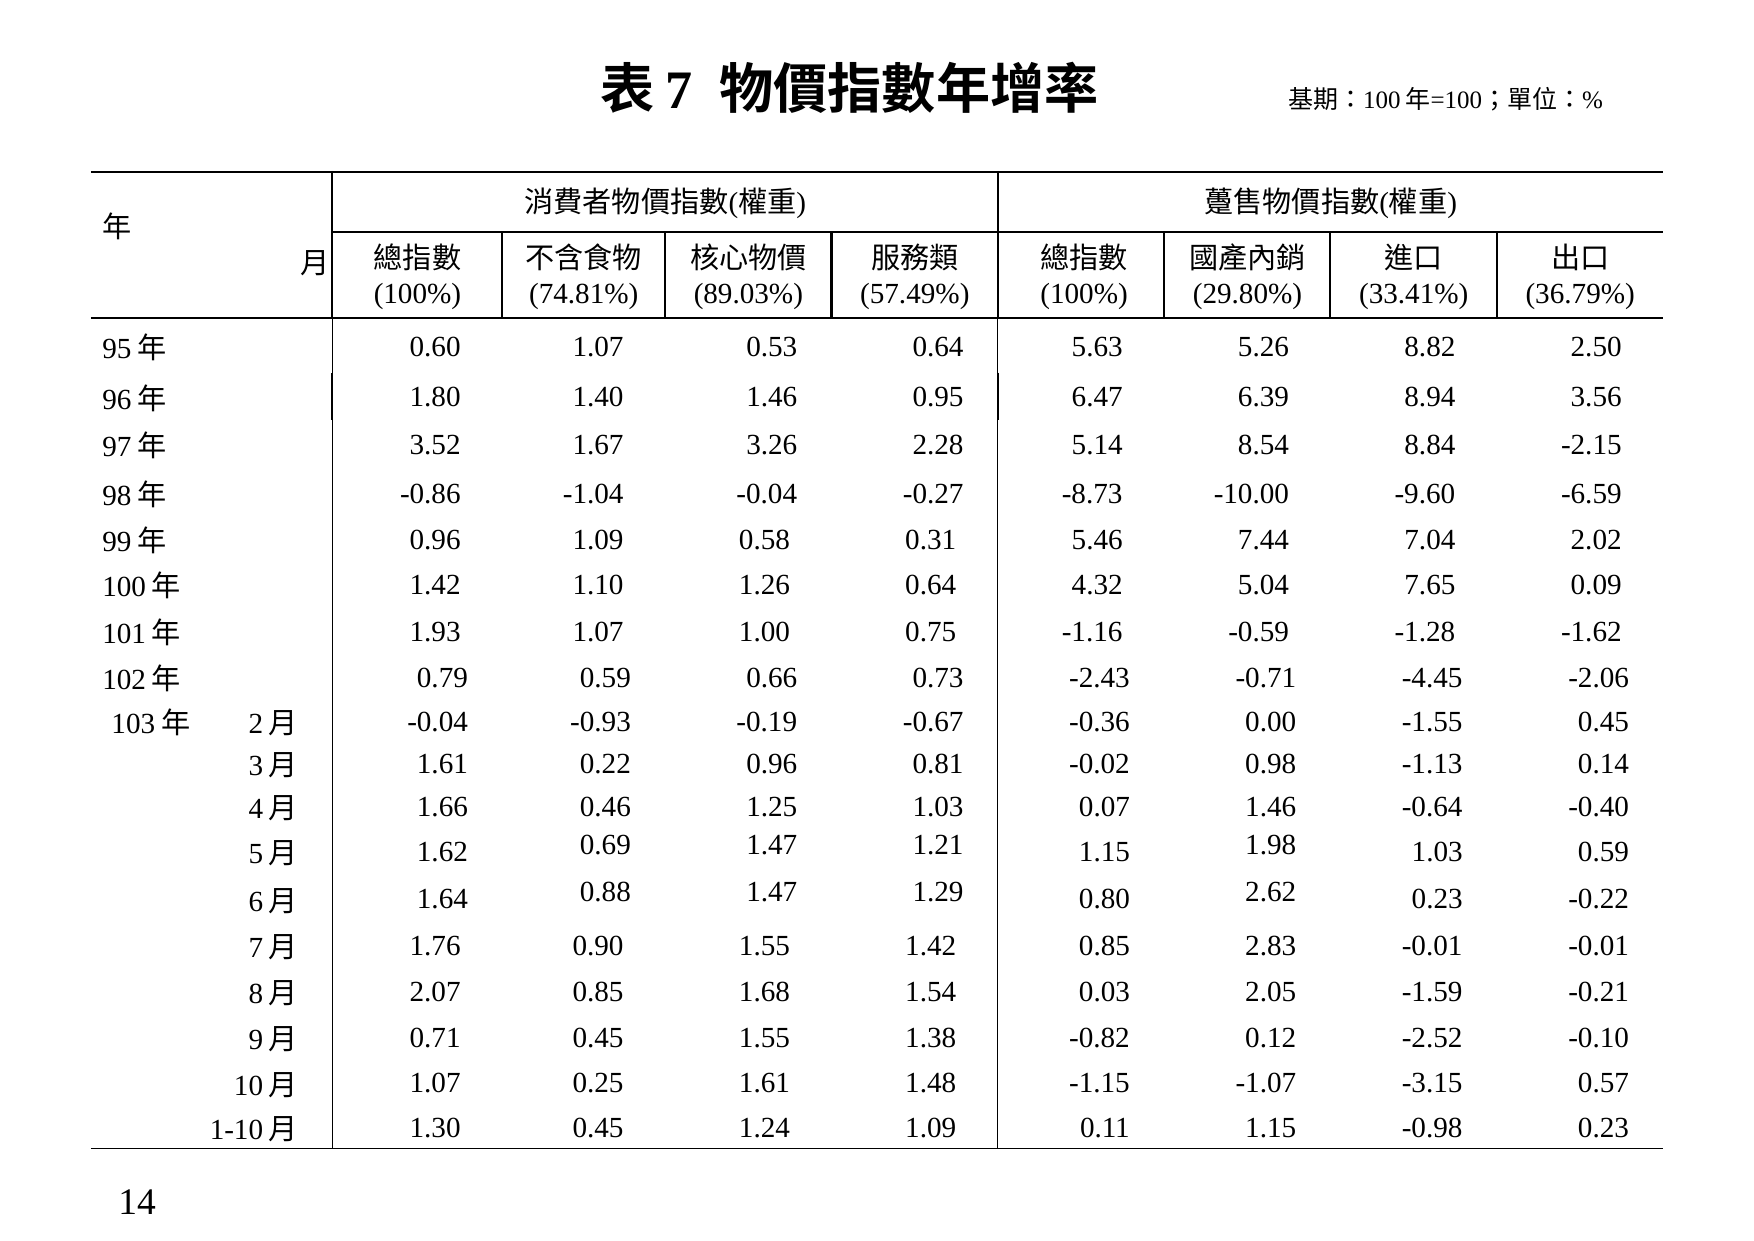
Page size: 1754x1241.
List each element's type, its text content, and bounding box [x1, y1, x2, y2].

table_cell 8.94 [1330, 373, 1497, 420]
table_cell 0.45 [502, 1014, 665, 1059]
table_cell 1.64 [333, 875, 502, 922]
table_cell 95年 [91, 319, 332, 373]
table_cell 0.59 [502, 655, 665, 699]
table_cell -0.22 [1497, 875, 1663, 922]
table_cell 1.47 [665, 875, 831, 922]
table_cell 0.71 [333, 1014, 502, 1059]
table_cell 6月 [91, 875, 332, 922]
table_cell 0.11 [998, 1105, 1164, 1148]
table_cell 0.98 [1164, 742, 1330, 784]
table_cell -0.98 [1330, 1105, 1497, 1148]
table_cell -0.19 [665, 699, 831, 742]
table_cell 0.58 [665, 518, 831, 560]
table_cell 101年 [91, 607, 332, 654]
table_cell 5.04 [1164, 560, 1330, 607]
table_cell 4.32 [998, 560, 1164, 607]
table_cell -0.27 [831, 468, 997, 518]
table_cell 0.64 [831, 319, 997, 373]
table_cell 1.42 [831, 922, 997, 968]
table_cell 2.02 [1497, 518, 1663, 560]
table_cell 1.54 [831, 968, 997, 1014]
table_cell 1.80 [333, 373, 502, 420]
table_cell 0.85 [998, 922, 1164, 968]
table_cell 3月 [91, 742, 332, 784]
table_cell 1.15 [998, 827, 1164, 874]
table_cell -0.93 [502, 699, 665, 742]
table_cell 1.68 [665, 968, 831, 1014]
table_cell 1.03 [831, 784, 997, 827]
table_cell 2.83 [1164, 922, 1330, 968]
table_cell 7月 [91, 922, 332, 968]
table_cell 1.07 [502, 319, 665, 373]
table_cell -2.06 [1497, 655, 1663, 699]
table_cell 0.09 [1497, 560, 1663, 607]
table_cell -2.15 [1497, 420, 1663, 467]
table_cell 1.98 [1164, 827, 1330, 874]
table_cell 1.09 [831, 1105, 997, 1148]
table_cell 1.61 [333, 742, 502, 784]
table_cell 1.46 [665, 373, 831, 420]
table_cell -2.52 [1330, 1014, 1497, 1059]
table_cell 0.45 [502, 1105, 665, 1148]
table_cell -0.01 [1330, 922, 1497, 968]
table_cell 2.50 [1497, 319, 1663, 373]
table_header 消費者物價指數(權重) [333, 173, 997, 231]
table_cell 0.85 [502, 968, 665, 1014]
table_cell 1.55 [665, 922, 831, 968]
table_cell 0.73 [831, 655, 997, 699]
table_cell 1.10 [502, 560, 665, 607]
table_cell 0.69 [502, 827, 665, 874]
table_cell 8月 [91, 968, 332, 1014]
table_cell 1.40 [502, 373, 665, 420]
table_cell -0.01 [1497, 922, 1663, 968]
table_cell 0.64 [831, 560, 997, 607]
table_cell 0.80 [998, 875, 1164, 922]
table_cell -0.64 [1330, 784, 1497, 827]
table_cell 1.26 [665, 560, 831, 607]
table_cell 0.60 [333, 319, 502, 373]
table_cell 1.62 [333, 827, 502, 874]
table_cell 7.04 [1330, 518, 1497, 560]
table_cell 1.03 [1330, 827, 1497, 874]
table_cell -0.21 [1497, 968, 1663, 1014]
table_cell 5.26 [1164, 319, 1330, 373]
table_cell -3.15 [1330, 1060, 1497, 1105]
table_cell 8.82 [1330, 319, 1497, 373]
table_cell 102年 [91, 655, 332, 699]
table_cell -6.59 [1497, 468, 1663, 518]
table_cell 1.38 [831, 1014, 997, 1059]
table_cell 0.25 [502, 1060, 665, 1105]
table_cell 7.44 [1164, 518, 1330, 560]
table_cell 0.03 [998, 968, 1164, 1014]
table_cell 0.81 [831, 742, 997, 784]
table_cell 1.25 [665, 784, 831, 827]
table_cell 0.22 [502, 742, 665, 784]
table_cell 8.84 [1330, 420, 1497, 467]
table_cell -0.67 [831, 699, 997, 742]
table_cell -1.13 [1330, 742, 1497, 784]
table_cell 不含食物(74.81%) [503, 233, 664, 317]
table_cell -0.86 [333, 468, 502, 518]
table_cell -0.36 [998, 699, 1164, 742]
table_cell 6.39 [1164, 373, 1330, 420]
table_cell 3.26 [665, 420, 831, 467]
table_cell 5.63 [998, 319, 1164, 373]
table_cell 1.76 [333, 922, 502, 968]
table_cell -1.55 [1330, 699, 1497, 742]
table_cell -0.71 [1164, 655, 1330, 699]
table_cell 5.14 [998, 420, 1164, 467]
table_cell -8.73 [998, 468, 1164, 518]
table_cell 100年 [91, 560, 332, 607]
table_cell -0.40 [1497, 784, 1663, 827]
table_cell -1.15 [998, 1060, 1164, 1105]
table_cell 0.07 [998, 784, 1164, 827]
table_cell 0.96 [333, 518, 502, 560]
table_cell 1.61 [665, 1060, 831, 1105]
table_cell 103年 2月 [91, 699, 332, 742]
table_cell -0.59 [1164, 607, 1330, 654]
table_cell 1.00 [665, 607, 831, 654]
table_cell 1.07 [333, 1060, 502, 1105]
table_cell 0.12 [1164, 1014, 1330, 1059]
table_cell 0.23 [1497, 1105, 1663, 1148]
table_cell 0.00 [1164, 699, 1330, 742]
table_cell 7.65 [1330, 560, 1497, 607]
table_cell 97年 [91, 420, 332, 467]
table_cell 1.07 [502, 607, 665, 654]
table_cell 3.52 [333, 420, 502, 467]
table_cell 1.42 [333, 560, 502, 607]
table_cell 0.57 [1497, 1060, 1663, 1105]
table_cell -0.04 [333, 699, 502, 742]
table_cell 0.96 [665, 742, 831, 784]
table_cell 1.48 [831, 1060, 997, 1105]
table_cell -1.04 [502, 468, 665, 518]
table_cell 1.47 [665, 827, 831, 874]
table_cell 0.79 [333, 655, 502, 699]
table_cell 1-10月 [91, 1105, 332, 1148]
table_cell -10.00 [1164, 468, 1330, 518]
table_cell 1.30 [333, 1105, 502, 1148]
table_cell -0.04 [665, 468, 831, 518]
table_cell 8.54 [1164, 420, 1330, 467]
table_cell 9月 [91, 1014, 332, 1059]
table_cell 1.29 [831, 875, 997, 922]
table_cell 10月 [91, 1060, 332, 1105]
table_cell 1.66 [333, 784, 502, 827]
table_cell 0.59 [1497, 827, 1663, 874]
table_cell 1.46 [1164, 784, 1330, 827]
table_cell -1.62 [1497, 607, 1663, 654]
table_cell 國產內銷(29.80%) [1165, 233, 1329, 317]
table_cell 1.09 [502, 518, 665, 560]
table_cell 總指數 (100%) [333, 233, 501, 317]
table_cell 服務類(57.49%) [833, 233, 997, 317]
table_cell -1.28 [1330, 607, 1497, 654]
table_cell 1.24 [665, 1105, 831, 1148]
table_cell 99年 [91, 518, 332, 560]
table_cell 1.15 [1164, 1105, 1330, 1148]
table_cell -0.82 [998, 1014, 1164, 1059]
table_cell 0.45 [1497, 699, 1663, 742]
table_cell 核心物價(89.03%) [666, 233, 830, 317]
table_cell 0.23 [1330, 875, 1497, 922]
table_cell 0.90 [502, 922, 665, 968]
table_cell -0.10 [1497, 1014, 1663, 1059]
table_cell 5.46 [998, 518, 1164, 560]
table_cell 4月 [91, 784, 332, 827]
table_cell 0.14 [1497, 742, 1663, 784]
table_cell 0.95 [831, 373, 997, 420]
text 表7 物價指數年增率 基期：100年=100；單位：% [127, 46, 1627, 124]
table_header 年 月 [91, 173, 331, 317]
table_cell -0.02 [998, 742, 1164, 784]
table_cell 2.07 [333, 968, 502, 1014]
table_cell 0.53 [665, 319, 831, 373]
table_cell 6.47 [999, 373, 1164, 420]
table_cell 1.21 [831, 827, 997, 874]
table_cell -2.43 [998, 655, 1164, 699]
table_cell 1.67 [502, 420, 665, 467]
table_header 躉售物價指數(權重) [999, 173, 1663, 231]
table_cell 出口(36.79%) [1498, 233, 1663, 317]
table_cell 98年 [91, 468, 332, 518]
table_cell 5月 [91, 827, 332, 874]
table_cell -1.07 [1164, 1060, 1330, 1105]
table_cell 0.75 [831, 607, 997, 654]
table_cell 0.88 [502, 875, 665, 922]
table_cell 進口(33.41%) [1331, 233, 1496, 317]
table_cell -4.45 [1330, 655, 1497, 699]
table_cell -1.16 [998, 607, 1164, 654]
table_cell 0.31 [831, 518, 997, 560]
table_cell 0.66 [665, 655, 831, 699]
table_cell 3.56 [1497, 373, 1663, 420]
table_cell -1.59 [1330, 968, 1497, 1014]
table_cell 2.62 [1164, 875, 1330, 922]
table_cell 0.46 [502, 784, 665, 827]
table_cell 2.28 [831, 420, 997, 467]
table_cell 2.05 [1164, 968, 1330, 1014]
table_cell 1.55 [665, 1014, 831, 1059]
table_cell 總指數(100%) [999, 233, 1163, 317]
table_cell 1.93 [333, 607, 502, 654]
table_cell 96年 [91, 373, 331, 420]
table_cell -9.60 [1330, 468, 1497, 518]
